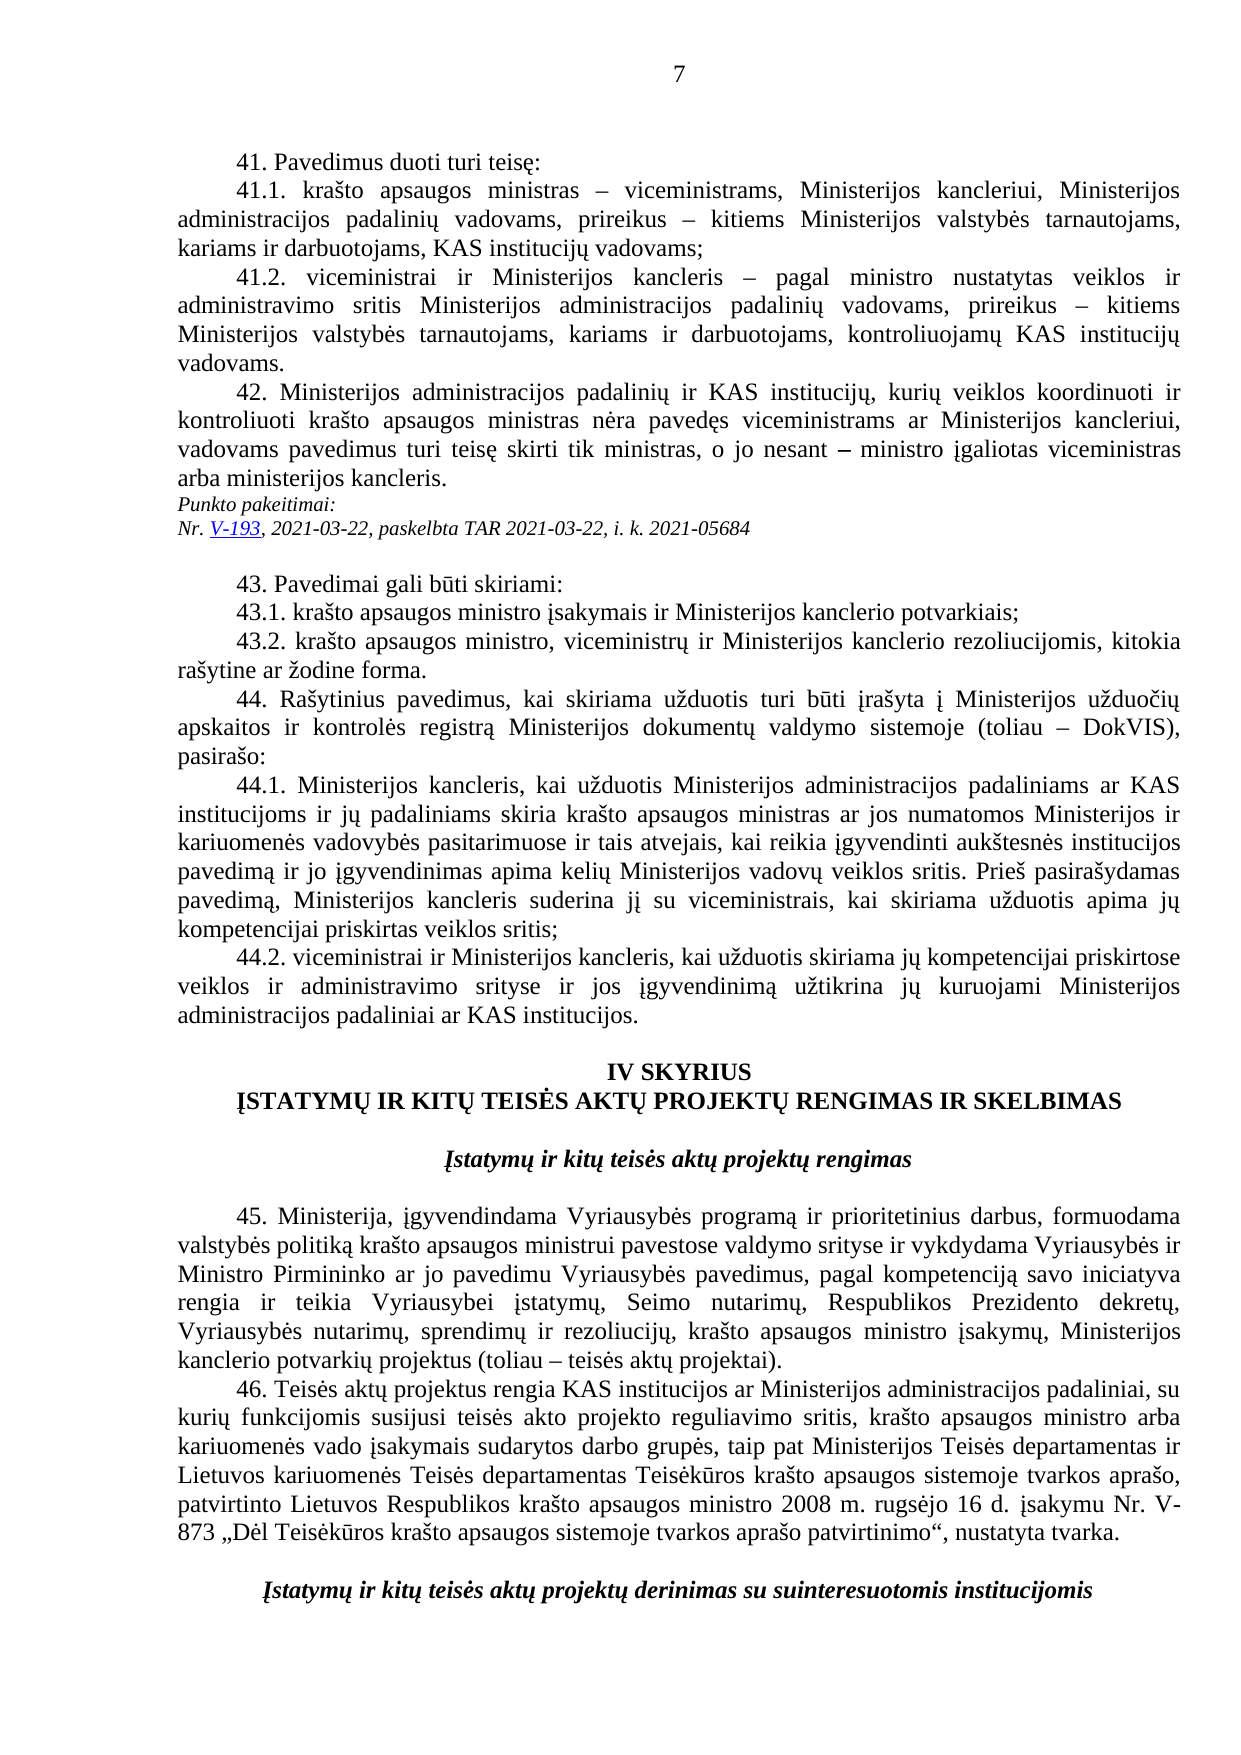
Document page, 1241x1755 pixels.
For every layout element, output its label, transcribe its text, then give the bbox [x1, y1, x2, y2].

text Punkto pakeitimai: [177, 492, 1181, 516]
text Nr. V-193, 2021-03-22, paskelbta TAR 2021-03-22, i. k. 2021-05684 [177, 516, 1181, 540]
text ĮSTATYMŲ IR KITŲ TEISĖS AKTŲ PROJEKTŲ RENGIMAS IR SKELBIMAS [177, 1086, 1181, 1115]
text Įstatymų ir kitų teisės aktų projektų derinimas su suinteresuotomis institucijomis [177, 1575, 1181, 1604]
text 43.2. krašto apsaugos ministro, viceministrų ir Ministerijos kanclerio rezoliucijomis, kitokia rašytine ar žodine forma. [177, 626, 1181, 684]
text 44. Rašytinius pavedimus, kai skiriama užduotis turi būti įrašyta į Ministerijos užduočių apskaitos ir kontrolės registrą Ministerijos dokumentų valdymo sistemoje (toliau – DokVIS), pasirašo: [177, 684, 1181, 770]
text 43.1. krašto apsaugos ministro įsakymais ir Ministerijos kanclerio potvarkiais; [177, 597, 1181, 626]
text 43. Pavedimai gali būti skiriami: [177, 569, 1181, 597]
text 41. Pavedimus duoti turi teisę: [177, 147, 1181, 176]
text 41.1. krašto apsaugos ministras – viceministrams, Ministerijos kancleriui, Ministerijos administracijos padalinių vadovams, prireikus – kitiems Ministerijos valstybės tarnautojams, kariams ir darbuotojams, KAS institucijų vadovams; [177, 176, 1181, 262]
text 46. Teisės aktų projektus rengia KAS institucijos ar Ministerijos administracijos padaliniai, su kurių funkcijomis susijusi teisės akto projekto reguliavimo sritis, krašto apsaugos ministro arba kariuomenės vado įsakymais sudarytos darbo grupės, taip pat Ministerijos Teisės departamentas ir Lietuvos kariuomenės Teisės departamentas Teisėkūros krašto apsaugos sistemoje tvarkos aprašo, patvirtinto Lietuvos Respublikos krašto apsaugos ministro 2008 m. rugsėjo 16 d. įsakymu Nr. V-873 „Dėl Teisėkūros krašto apsaugos sistemoje tvarkos aprašo patvirtinimo“, nustatyta tvarka. [177, 1374, 1181, 1546]
text IV SKYRIUS [177, 1057, 1181, 1086]
text 41.2. viceministrai ir Ministerijos kancleris – pagal ministro nustatytas veiklos ir administravimo sritis Ministerijos administracijos padalinių vadovams, prireikus – kitiems Ministerijos valstybės tarnautojams, kariams ir darbuotojams, kontroliuojamų KAS institucijų vadovams. [177, 262, 1181, 377]
text 45. Ministerija, įgyvendindama Vyriausybės programą ir prioritetinius darbus, formuodama valstybės politiką krašto apsaugos ministrui pavestose valdymo srityse ir vykdydama Vyriausybės ir Ministro Pirmininko ar jo pavedimu Vyriausybės pavedimus, pagal kompetenciją savo iniciatyva rengia ir teikia Vyriausybei įstatymų, Seimo nutarimų, Respublikos Prezidento dekretų, Vyriausybės nutarimų, sprendimų ir rezoliucijų, krašto apsaugos ministro įsakymų, Ministerijos kanclerio potvarkių projektus (toliau – teisės aktų projektai). [177, 1201, 1181, 1374]
text Įstatymų ir kitų teisės aktų projektų rengimas [177, 1144, 1181, 1172]
text 44.1. Ministerijos kancleris, kai užduotis Ministerijos administracijos padaliniams ar KAS institucijoms ir jų padaliniams skiria krašto apsaugos ministras ar jos numatomos Ministerijos ir kariuomenės vadovybės pasitarimuose ir tais atvejais, kai reikia įgyvendinti aukštesnės institucijos pavedimą ir jo įgyvendinimas apima kelių Ministerijos vadovų veiklos sritis. Prieš pasirašydamas pavedimą, Ministerijos kancleris suderina jį su viceministrais, kai skiriama užduotis apima jų kompetencijai priskirtas veiklos sritis; [177, 770, 1181, 942]
text 42. Ministerijos administracijos padalinių ir KAS institucijų, kurių veiklos koordinuoti ir kontroliuoti krašto apsaugos ministras nėra pavedęs viceministrams ar Ministerijos kancleriui, vadovams pavedimus turi teisę skirti tik ministras, o jo nesant – ministro įgaliotas viceministras arba ministerijos kancleris. [177, 377, 1181, 492]
text 44.2. viceministrai ir Ministerijos kancleris, kai užduotis skiriama jų kompetencijai priskirtose veiklos ir administravimo srityse ir jos įgyvendinimą užtikrina jų kuruojami Ministerijos administracijos padaliniai ar KAS institucijos. [177, 942, 1181, 1029]
